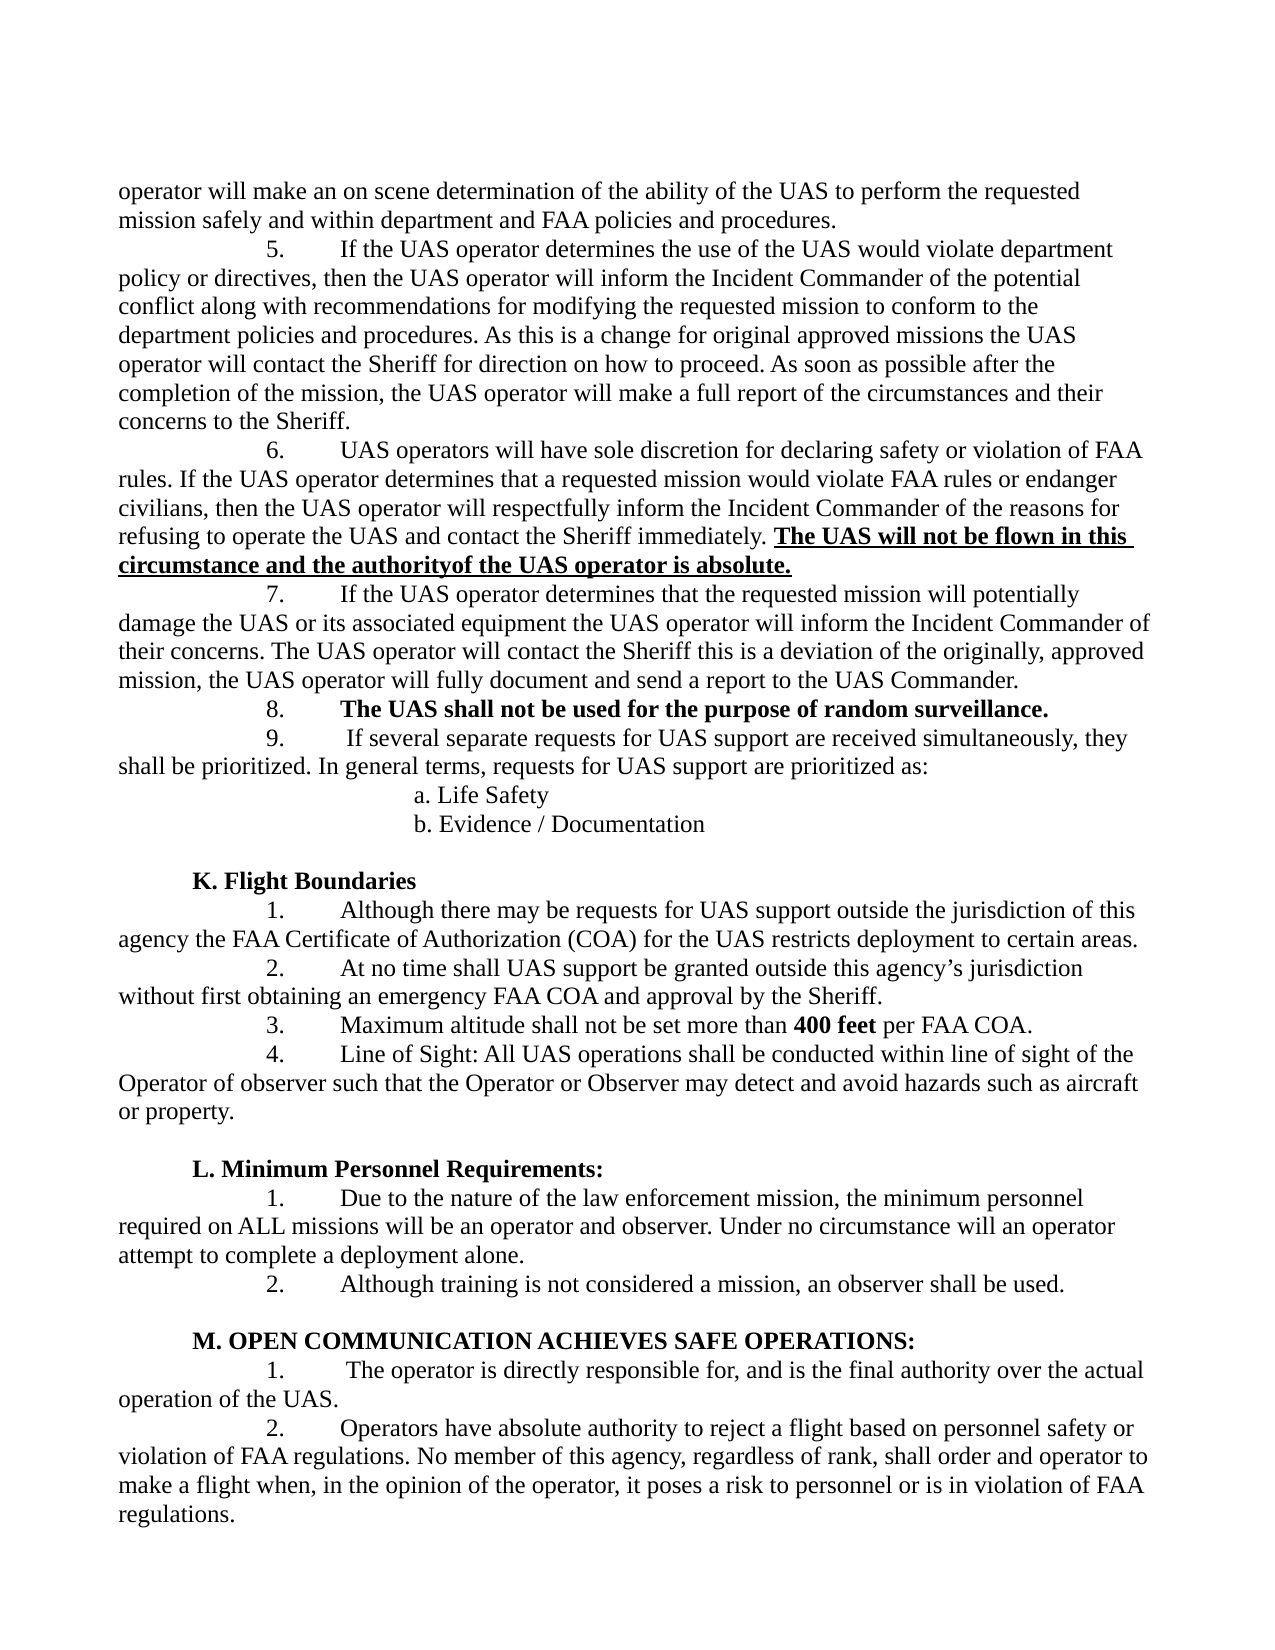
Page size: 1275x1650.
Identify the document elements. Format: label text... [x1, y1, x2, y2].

text 4. Line of Sight: All UAS operations shall be conducted within line of sight of the Operator of observer such that the Operator or Observer may detect and avoid hazards such as aircraft or property. [118, 1039, 1157, 1125]
text M. OPEN COMMUNICATION ACHIEVES SAFE OPERATIONS: [118, 1326, 1157, 1355]
text 1. The operator is directly responsible for, and is the final authority over the actual operation of the UAS. [118, 1355, 1157, 1413]
text 2. At no time shall UAS support be granted outside this agency’s jurisdiction without first obtaining an emergency FAA COA and approval by the Sheriff. [118, 953, 1157, 1010]
text 6. UAS operators will have sole discretion for declaring safety or violation of FAA rules. If the UAS operator determines that a requested mission would violate FAA rules or endanger civilians, then the UAS operator will respectfully inform the Incident Commander of the reasons for refusing to operate the UAS and contact the Sheriff immediately. The UAS will not be flown in this circumstance and the authorityof the UAS operator is absolute. [118, 435, 1157, 579]
text operator will make an on scene determination of the ability of the UAS to perform the requested mission safely and within department and FAA policies and procedures. [118, 176, 1157, 234]
text 2. Operators have absolute authority to reject a flight based on personnel safety or violation of FAA regulations. No member of this agency, regardless of rank, shall order and operator to make a flight when, in the opinion of the operator, it poses a risk to personnel or is in violation of FAA regulations. [118, 1413, 1157, 1528]
text 9. If several separate requests for UAS support are received simultaneously, they shall be prioritized. In general terms, requests for UAS support are prioritized as: [118, 723, 1157, 780]
text K. Flight Boundaries [118, 866, 1157, 895]
text 1. Due to the nature of the law enforcement mission, the minimum personnel required on ALL missions will be an operator and observer. Under no circumstance will an operator attempt to complete a deployment alone. [118, 1183, 1157, 1269]
text b. Evidence / Documentation [118, 809, 1157, 838]
text 3. Maximum altitude shall not be set more than 400 feet per FAA COA. [118, 1010, 1157, 1039]
text 1. Although there may be requests for UAS support outside the jurisdiction of this agency the FAA Certificate of Authorization (COA) for the UAS restricts deployment to certain areas. [118, 895, 1157, 953]
text L. Minimum Personnel Requirements: [118, 1154, 1157, 1183]
text 8. The UAS shall not be used for the purpose of random surveillance. [118, 694, 1157, 723]
text 5. If the UAS operator determines the use of the UAS would violate department policy or directives, then the UAS operator will inform the Incident Commander of the potential conflict along with recommendations for modifying the requested mission to conform to the department policies and procedures. As this is a change for original approved missions the UAS operator will contact the Sheriff for direction on how to proceed. As soon as possible after the completion of the mission, the UAS operator will make a full report of the circumstances and their concerns to the Sheriff. [118, 234, 1157, 435]
text 7. If the UAS operator determines that the requested mission will potentially damage the UAS or its associated equipment the UAS operator will inform the Incident Commander of their concerns. The UAS operator will contact the Sheriff this is a deviation of the originally, approved mission, the UAS operator will fully document and send a report to the UAS Commander. [118, 579, 1157, 694]
text 2. Although training is not considered a mission, an observer shall be used. [118, 1269, 1157, 1298]
text a. Life Safety [118, 780, 1157, 809]
